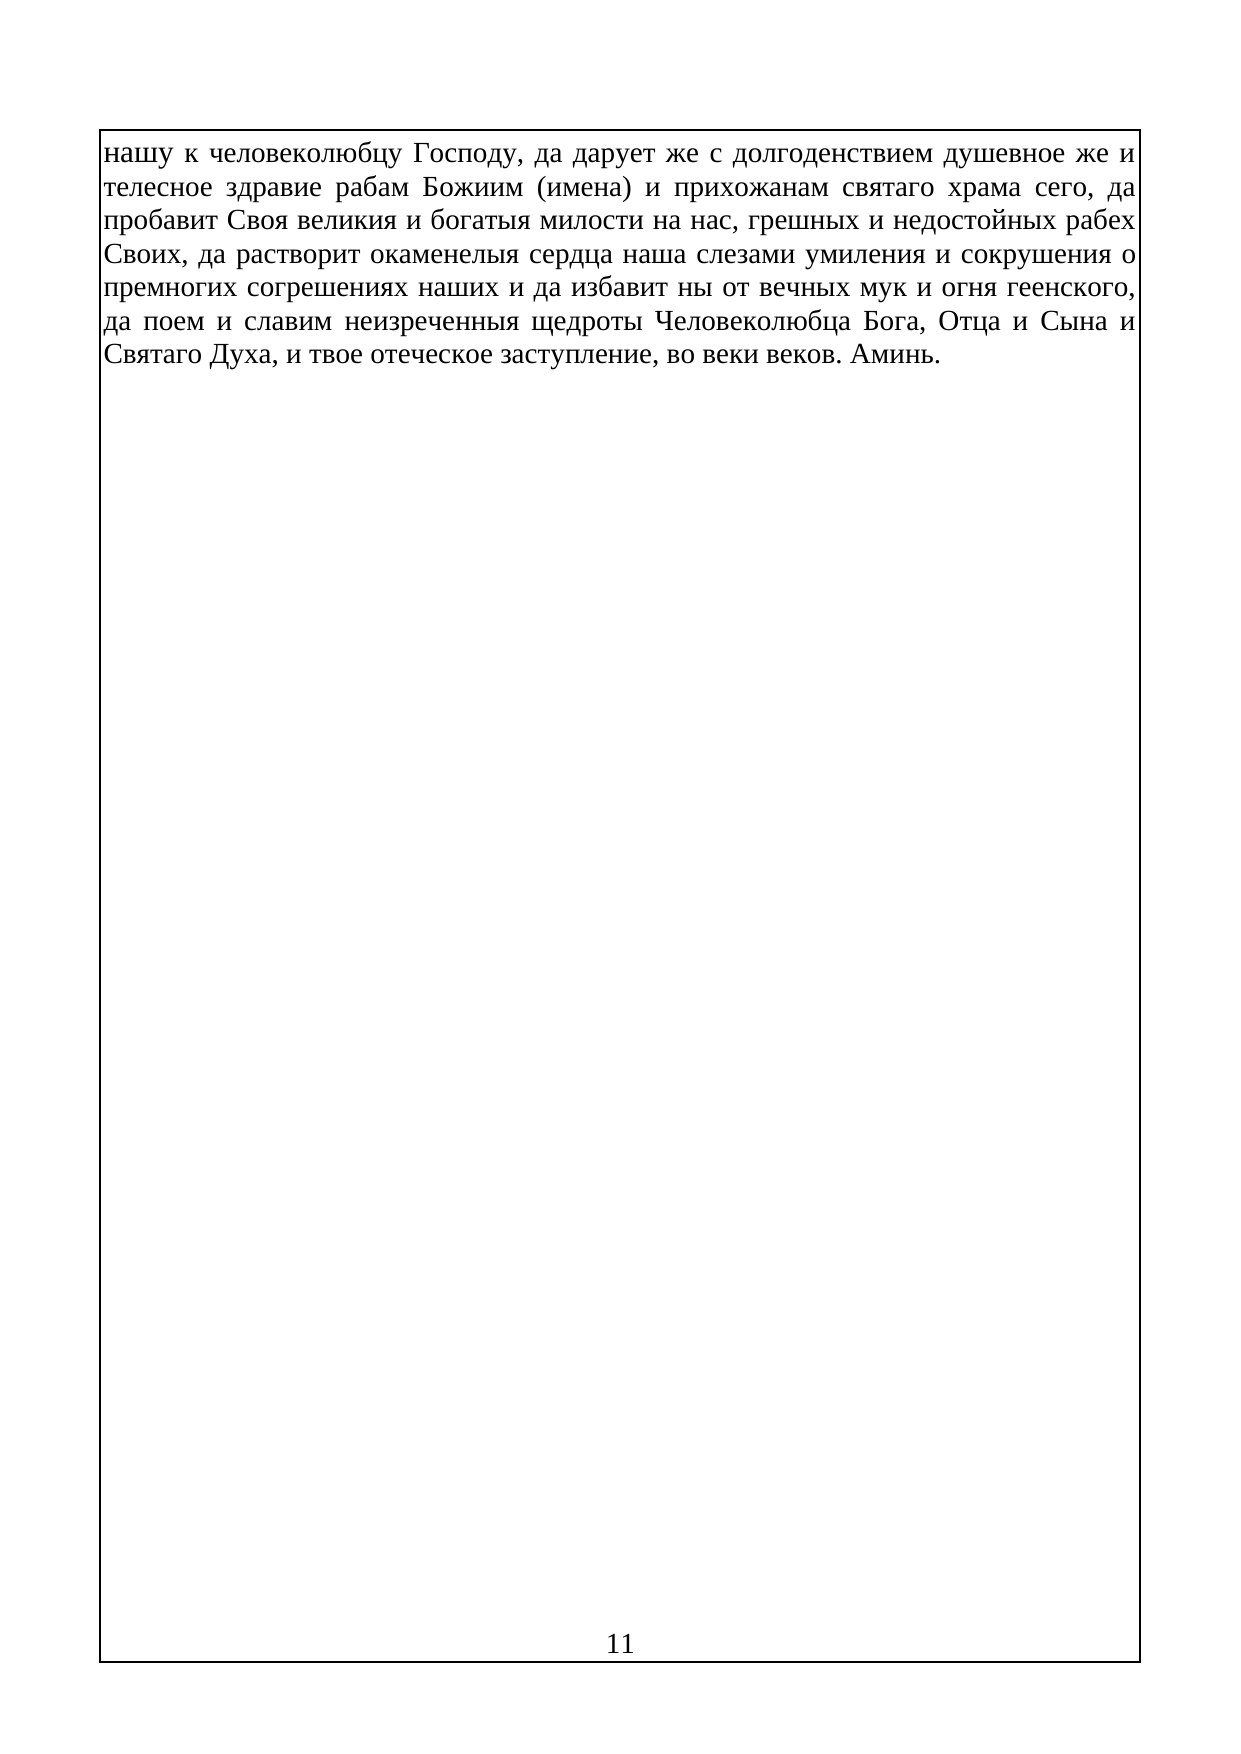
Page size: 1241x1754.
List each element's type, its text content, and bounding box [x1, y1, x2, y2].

text нашу к человеколюбцу Господу, да дарует же с долгоденствием душевное же и телесное здравие рабам Божиим (имена) и прихожанам святаго храма сего, да пробавит Своя великия и богатыя милости на нас, грешных и недостойных рабех Своих, да растворит окаменелыя сердца наша слезами умиления и сокрушения о премногих согрешениях наших и да избавит ны от вечных мук и огня геенского, да поем и славим неизреченныя щедроты Человеколюбца Бога, Отца и Сына и Святаго Духа, и твое отеческое заступление, во веки веков. Аминь. [103, 133, 1137, 370]
